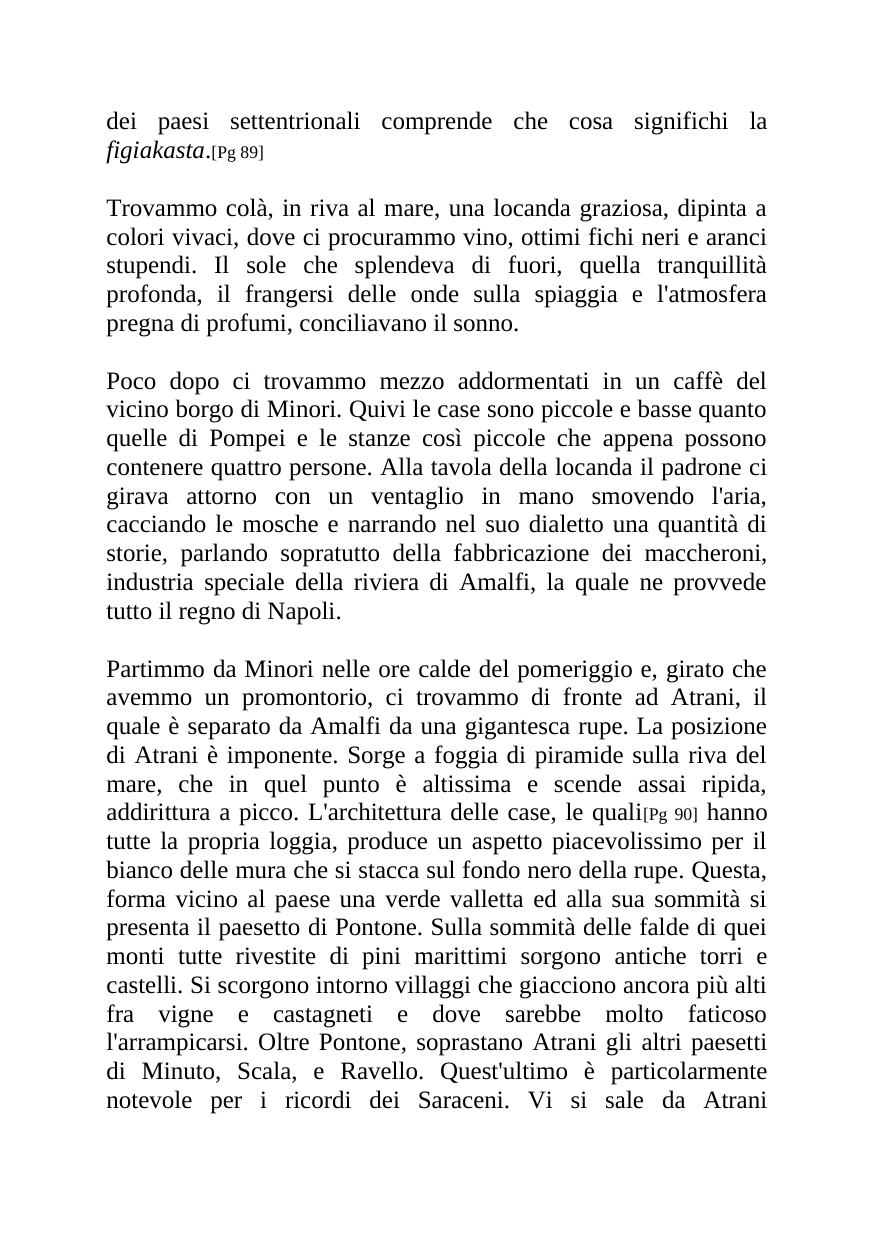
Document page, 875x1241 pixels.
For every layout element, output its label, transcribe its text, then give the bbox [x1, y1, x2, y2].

text Poco dopo ci trovammo mezzo addormentati in un caffè del vicino borgo di Minori. Quivi le case sono piccole e basse quanto quelle di Pompei e le stanze così piccole che appena possono contenere quattro persone. Alla tavola della locanda il padrone ci girava attorno con un ventaglio in mano smovendo l'aria, cacciando le mosche e narrando nel suo dialetto una quantità di storie, parlando sopratutto della fabbricazione dei maccheroni, industria speciale della riviera di Amalfi, la quale ne provvede tutto il regno di Napoli. [106, 366, 768, 624]
text Trovammo colà, in riva al mare, una locanda graziosa, dipinta a colori vivaci, dove ci procurammo vino, ottimi fichi neri e aranci stupendi. Il sole che splendeva di fuori, quella tranquillità profonda, il frangersi delle onde sulla spiaggia e l'atmosfera pregna di profumi, conciliavano il sonno. [106, 193, 768, 337]
text dei paesi settentrionali comprende che cosa significhi la figiakasta.[Pg 89] [106, 106, 768, 164]
text Partimmo da Minori nelle ore calde del pomeriggio e, girato che avemmo un promontorio, ci trovammo di fronte ad Atrani, il quale è separato da Amalfi da una gigantesca rupe. La posizione di Atrani è imponente. Sorge a foggia di piramide sulla riva del mare, che in quel punto è altissima e scende assai ripida, addirittura a picco. L'architettura delle case, le quali[Pg 90] hanno tutte la propria loggia, produce un aspetto piacevolissimo per il bianco delle mura che si stacca sul fondo nero della rupe. Questa, forma vicino al paese una verde valletta ed alla sua sommità si presenta il paesetto di Pontone. Sulla sommità delle falde di quei monti tutte rivestite di pini marittimi sorgono antiche torri e castelli. Si scorgono intorno villaggi che giacciono ancora più alti fra vigne e castagneti e dove sarebbe molto faticoso l'arrampicarsi. Oltre Pontone, soprastano Atrani gli altri paesetti di Minuto, Scala, e Ravello. Quest'ultimo è particolarmente notevole per i ricordi dei Saraceni. Vi si sale da Atrani [106, 654, 768, 1114]
